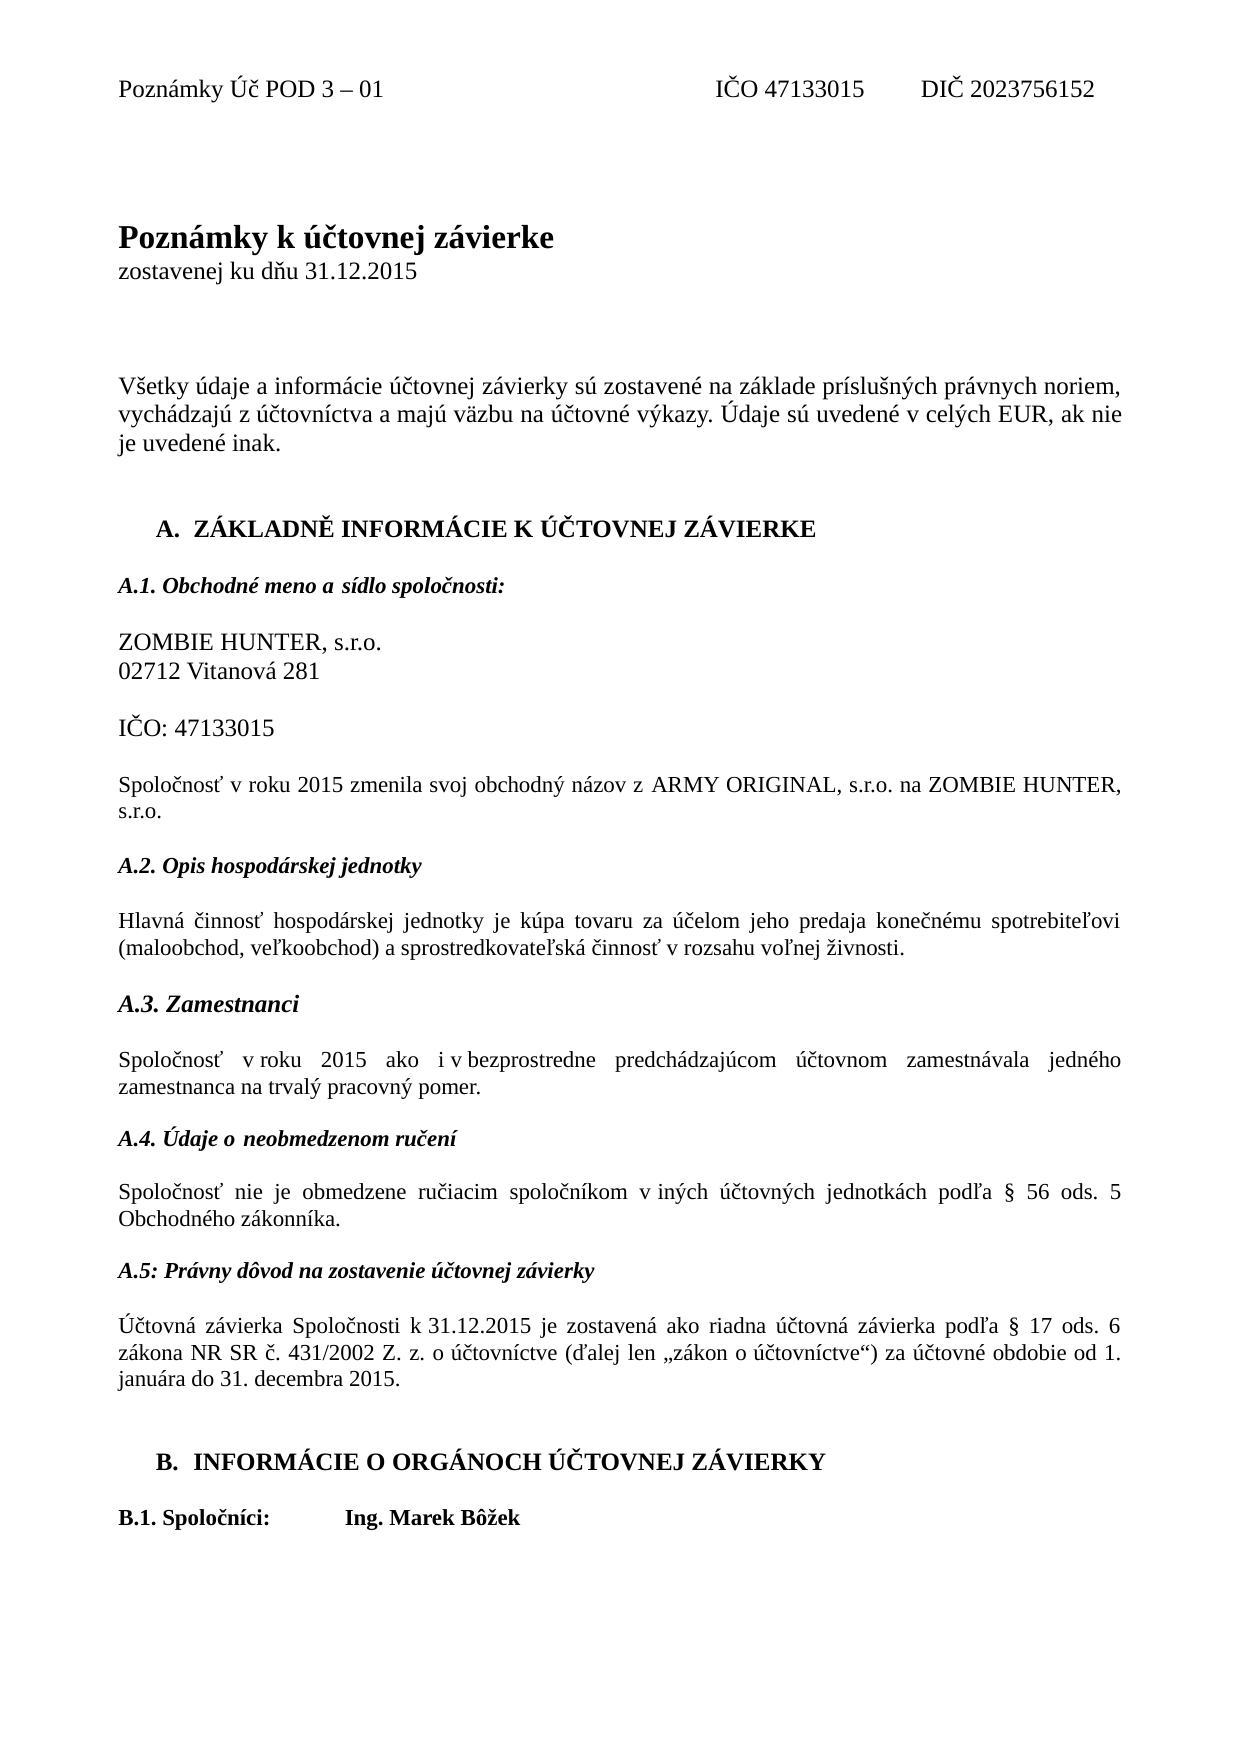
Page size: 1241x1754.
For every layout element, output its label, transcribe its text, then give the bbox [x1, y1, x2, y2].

text 02712 Vitanová 281 [118, 656, 1122, 685]
text Všetky údaje a informácie účtovnej závierky sú zostavené na základe príslušných právnych noriem, vychádzajú z účtovníctva a majú väzbu na účtovné výkazy. Údaje sú uvedené v celých EUR, ak nie je uvedené inak. [118, 371, 1122, 457]
text IČO: 47133015 [118, 713, 1122, 742]
text Spoločnosť v roku 2015 ako i v bezprostredne predchádzajúcom účtovnom zamestnávala jedného zamestnanca na trvalý pracovný pomer. [118, 1046, 1122, 1099]
text A.5: Právny dôvod na zostavenie účtovnej závierky [118, 1257, 1122, 1284]
text Spoločnosť v roku 2015 zmenila svoj obchodný názov z ARMY ORIGINAL, s.r.o. na ZOMBIE HUNTER, s.r.o. [118, 771, 1122, 824]
text A.4. Údaje o neobmedzenom ručení [118, 1126, 1122, 1152]
text A.1. Obchodné meno a sídlo spoločnosti: [118, 572, 1122, 598]
text Hlavná činnosť hospodárskej jednotky je kúpa tovaru za účelom jeho predaja konečnému spotrebiteľovi (maloobchod, veľkoobchod) a sprostredkovateľská činnosť v rozsahu voľnej živnosti. [118, 907, 1122, 960]
text A.2. Opis hospodárskej jednotky [118, 852, 1122, 879]
text Poznámky k účtovnej závierke [118, 217, 1122, 256]
text ZOMBIE HUNTER, s.r.o. [118, 627, 1122, 656]
text Účtovná závierka Spoločnosti k 31.12.2015 je zostavená ako riadna účtovná závierka podľa § 17 ods. 6 zákona NR SR č. 431/2002 Z. z. o účtovníctve (ďalej len „zákon o účtovníctve“) za účtovné obdobie od 1. januára do 31. decembra 2015. [118, 1312, 1122, 1391]
text zostavenej ku dňu 31.12.2015 [118, 256, 1122, 284]
text A.3. Zamestnanci [118, 989, 1122, 1018]
text B.1. Spoločníci: Ing. Marek Bôžek [118, 1504, 1122, 1530]
list INFORMÁCIE O ORGÁNOCH ÚČTOVNEJ ZÁVIERKY [156, 1447, 1122, 1475]
list ZÁKLADNĚ INFORMÁCIE K ÚČTOVNEJ ZÁVIERKE [156, 514, 1122, 543]
text Spoločnosť nie je obmedzene ručiacim spoločníkom v iných účtovných jednotkách podľa § 56 ods. 5 Obchodného zákonníka. [118, 1178, 1122, 1231]
